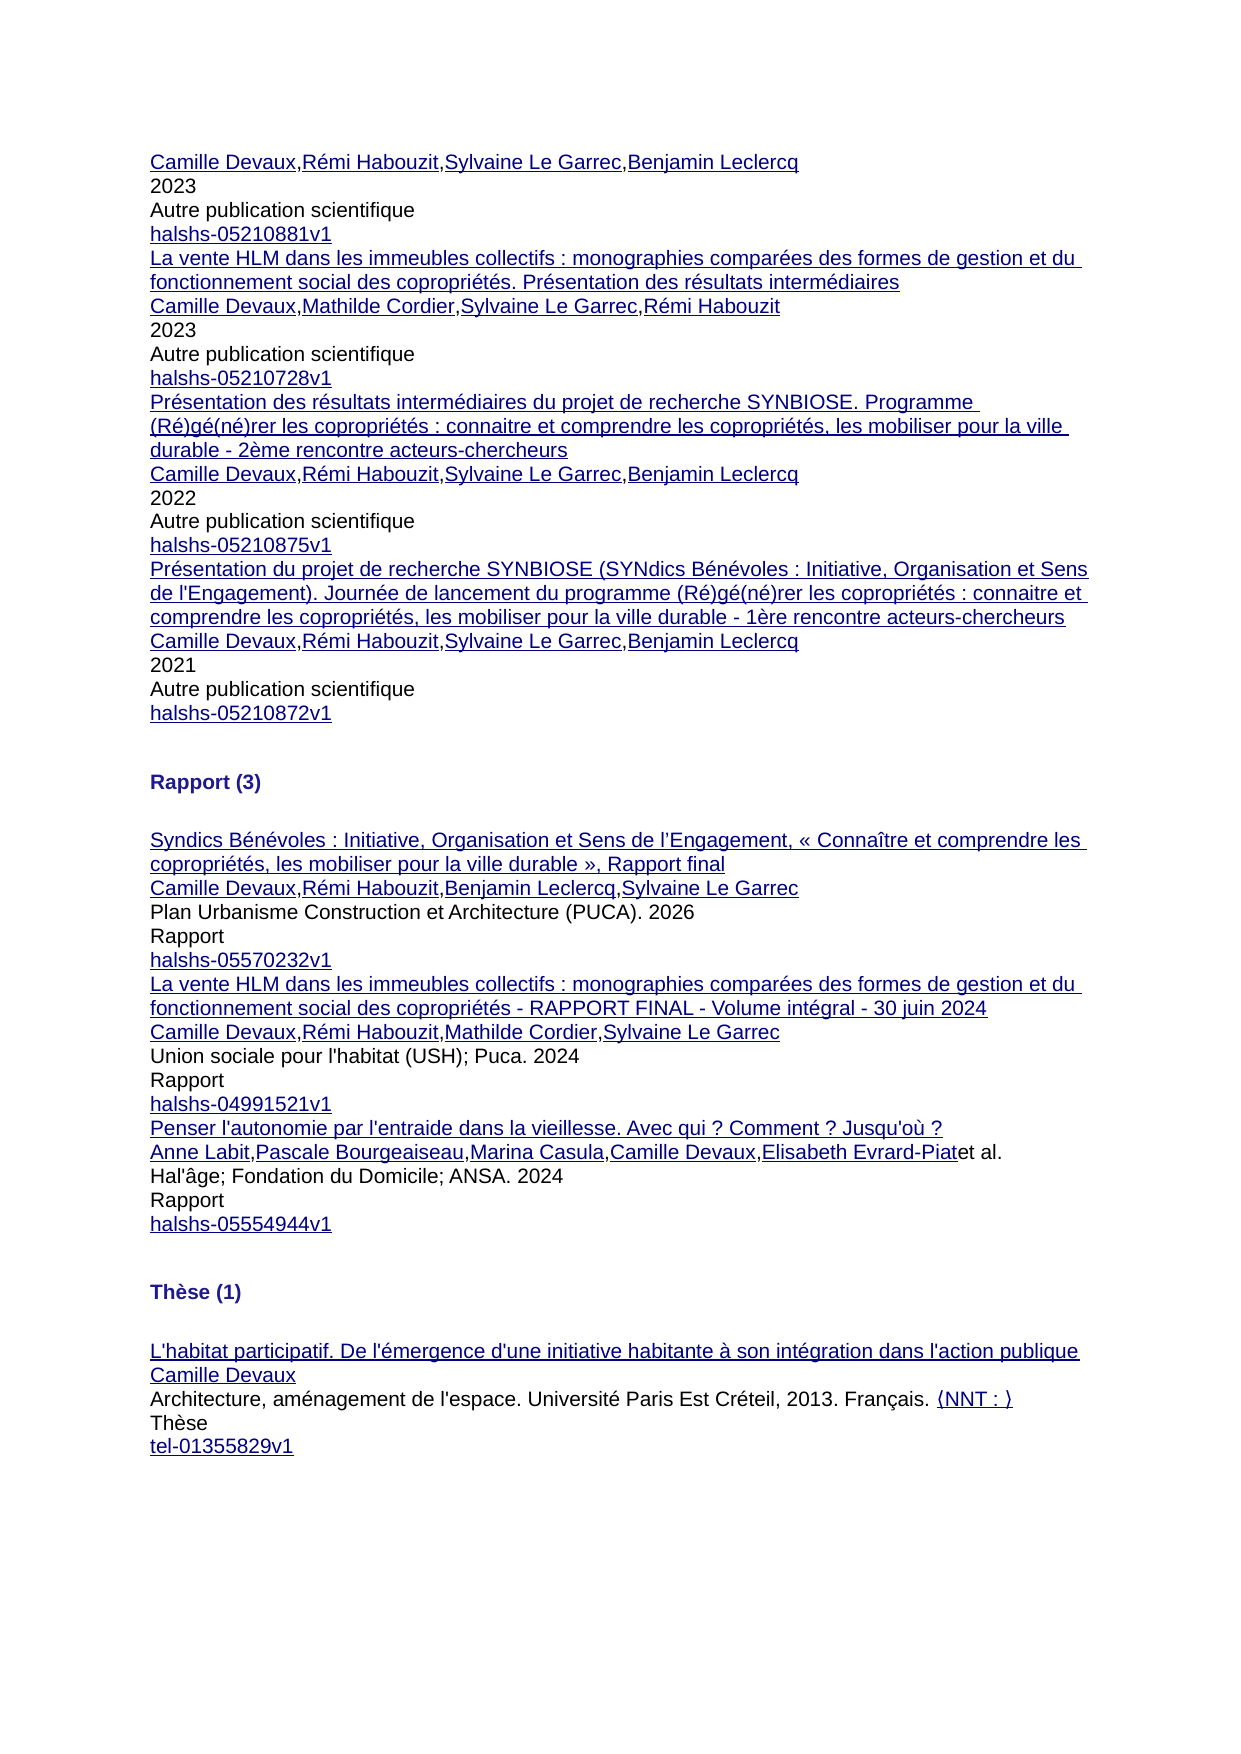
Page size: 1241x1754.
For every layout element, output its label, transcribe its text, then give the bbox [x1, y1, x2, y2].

table_cell Camille Devaux,Rémi Habouzit,Sylvaine Le Garrec,Benjamin Leclercq 2023 Autre publication scientifique halshs-05210881v1 [150, 150, 1090, 246]
table_cell Présentation du projet de recherche SYNBIOSE (SYNdics Bénévoles : Initiative, Organisation et Sens de l'Engagement). Journée de lancement du programme (Ré)gé(né)rer les copropriétés : connaitre et comprendre les copropriétés, les mobiliser pour la ville durable - 1ère rencontre acteurs-chercheurs Camille Devaux,Rémi Habouzit,Sylvaine Le Garrec,Benjamin Leclercq 2021 Autre publication scientifique halshs-05210872v1 [150, 557, 1090, 725]
table_cell Penser l'autonomie par l'entraide dans la vieillesse. Avec qui ? Comment ? Jusqu'où ? Anne Labit,Pascale Bourgeaiseau,Marina Casula,Camille Devaux,Elisabeth Evrard-Piatet al. Hal'âge; Fondation du Domicile; ANSA. 2024 Rapport halshs-05554944v1 [150, 1116, 1090, 1235]
table_cell Présentation des résultats intermédiaires du projet de recherche SYNBIOSE. Programme (Ré)gé(né)rer les copropriétés : connaitre et comprendre les copropriétés, les mobiliser pour la ville durable - 2ème rencontre acteurs-chercheurs Camille Devaux,Rémi Habouzit,Sylvaine Le Garrec,Benjamin Leclercq 2022 Autre publication scientifique halshs-05210875v1 [150, 390, 1090, 557]
table_header Syndics Bénévoles : Initiative, Organisation et Sens de l’Engagement, « Connaître et comprendre les copropriétés, les mobiliser pour la ville durable », Rapport final Camille Devaux,Rémi Habouzit,Benjamin Leclercq,Sylvaine Le Garrec Plan Urbanisme Construction et Architecture (PUCA). 2026 Rapport halshs-05570232v1 [150, 828, 1090, 972]
table_cell La vente HLM dans les immeubles collectifs : monographies comparées des formes de gestion et du fonctionnement social des copropriétés. Présentation des résultats intermédiaires Camille Devaux,Mathilde Cordier,Sylvaine Le Garrec,Rémi Habouzit 2023 Autre publication scientifique halshs-05210728v1 [150, 246, 1090, 389]
subtitle Thèse (1) [150, 1280, 1090, 1304]
table_cell La vente HLM dans les immeubles collectifs : monographies comparées des formes de gestion et du fonctionnement social des copropriétés - RAPPORT FINAL - Volume intégral - 30 juin 2024 Camille Devaux,Rémi Habouzit,Mathilde Cordier,Sylvaine Le Garrec Union sociale pour l'habitat (USH); Puca. 2024 Rapport halshs-04991521v1 [150, 972, 1090, 1116]
subtitle Rapport (3) [150, 770, 1090, 794]
table_header L'habitat participatif. De l'émergence d'une initiative habitante à son intégration dans l'action publique Camille Devaux Architecture, aménagement de l'espace. Université Paris Est Créteil, 2013. Français. ⟨NNT : ⟩ Thèse tel-01355829v1 [150, 1339, 1090, 1458]
